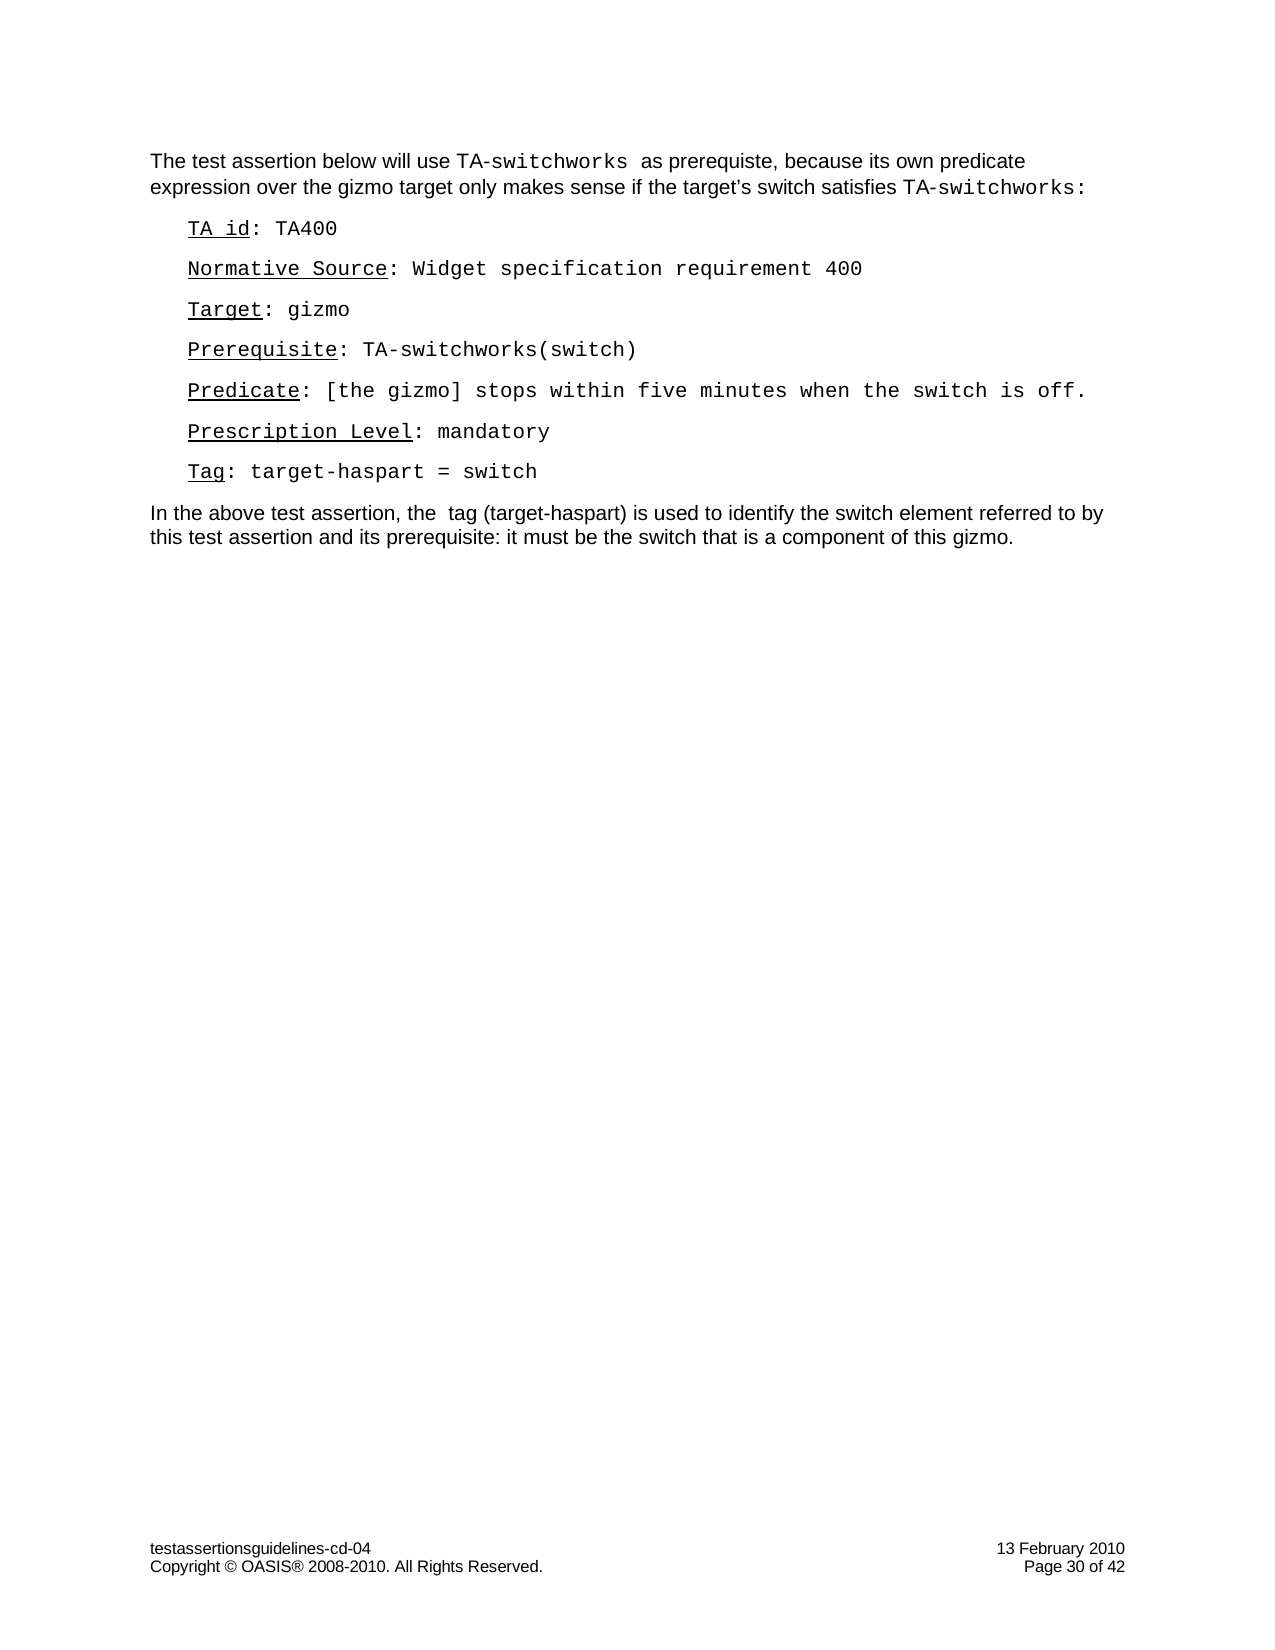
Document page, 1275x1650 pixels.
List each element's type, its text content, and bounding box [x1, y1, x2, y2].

text Prescription Level: mandatory [187, 421, 1125, 444]
text Target: gizmo [187, 299, 1125, 323]
text Prerequisite: TA-switchworks(switch) [187, 339, 1125, 363]
text Normative Source: Widget specification requirement 400 [187, 258, 1125, 282]
text Predicate: [the gizmo] stops within five minutes when the switch is off. [187, 380, 1125, 404]
text Tag: target-haspart = switch [187, 461, 1125, 485]
text The test assertion below will use TA-switchworks as prerequiste, because its own predicate expression over the gizmo target only makes sense if the target’s switch satisfies TA-switchworks: [150, 150, 1125, 201]
text TA id: TA400 [187, 217, 1125, 241]
text In the above test assertion, the tag (target-haspart) is used to identify the switch element referred to by this test assertion and its prerequisite: it must be the switch that is a component of this gizmo. [150, 502, 1125, 549]
